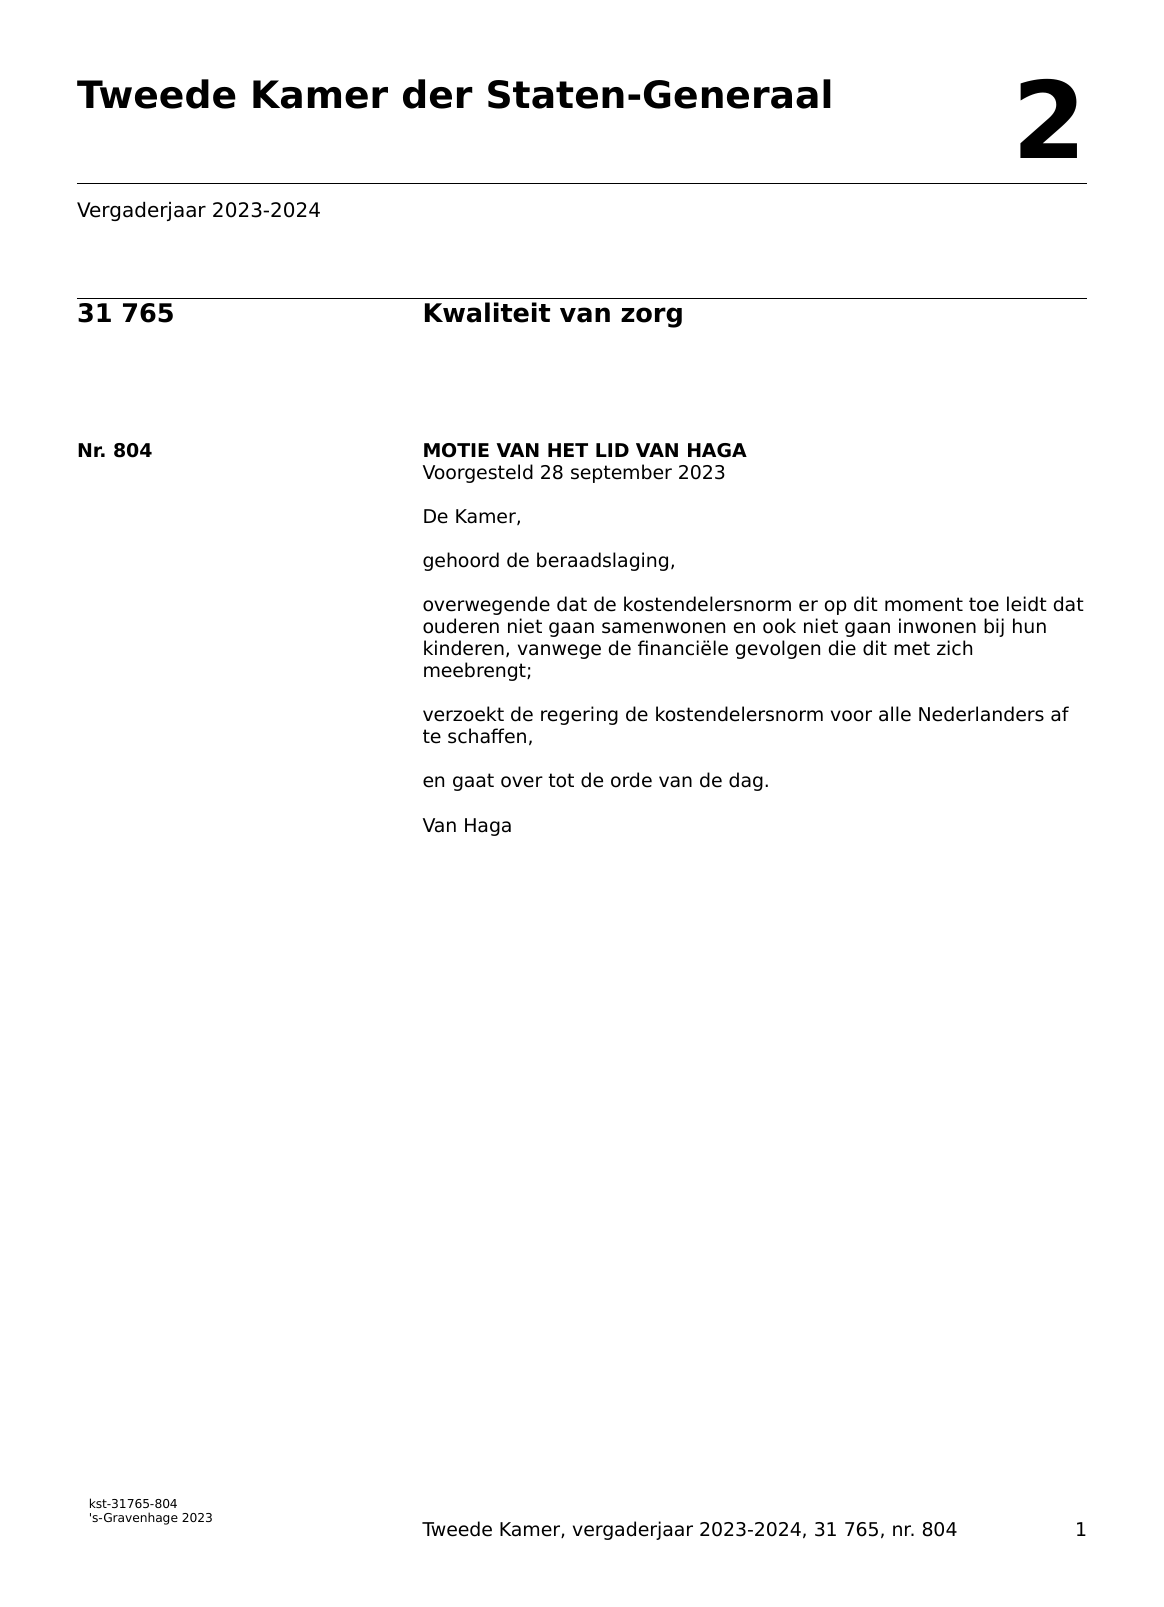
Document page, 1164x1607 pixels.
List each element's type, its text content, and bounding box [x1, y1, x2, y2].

text kst-31765-804 [88, 1497, 323, 1511]
table_header Tweede Kamer der Staten-Generaal [77, 59, 886, 183]
text Van Haga [422, 814, 1087, 837]
table_cell Vergaderjaar 2023-2024 [77, 184, 1087, 298]
subtitle 31 765 Kwaliteit van zorg [77, 299, 1087, 329]
text overwegende dat de kostendelersnorm er op dit moment toe leidt dat ouderen niet gaan samenwonen en ook niet gaan inwonen bij hun kinderen, vanwege de financiële gevolgen die dit met zich meebrengt; [422, 594, 1087, 682]
subtitle Nr. 804 MOTIE VAN HET LID VAN HAGA [77, 440, 1087, 462]
table_header 2 [886, 59, 1087, 183]
text Voorgesteld 28 september 2023 [422, 462, 1087, 484]
text 's-Gravenhage 2023 [88, 1511, 323, 1525]
text De Kamer, [422, 506, 1087, 528]
text gehoord de beraadslaging, [422, 550, 1087, 572]
text verzoekt de regering de kostendelersnorm voor alle Nederlanders af te schaffen, [422, 704, 1087, 748]
text en gaat over tot de orde van de dag. [422, 770, 1087, 792]
